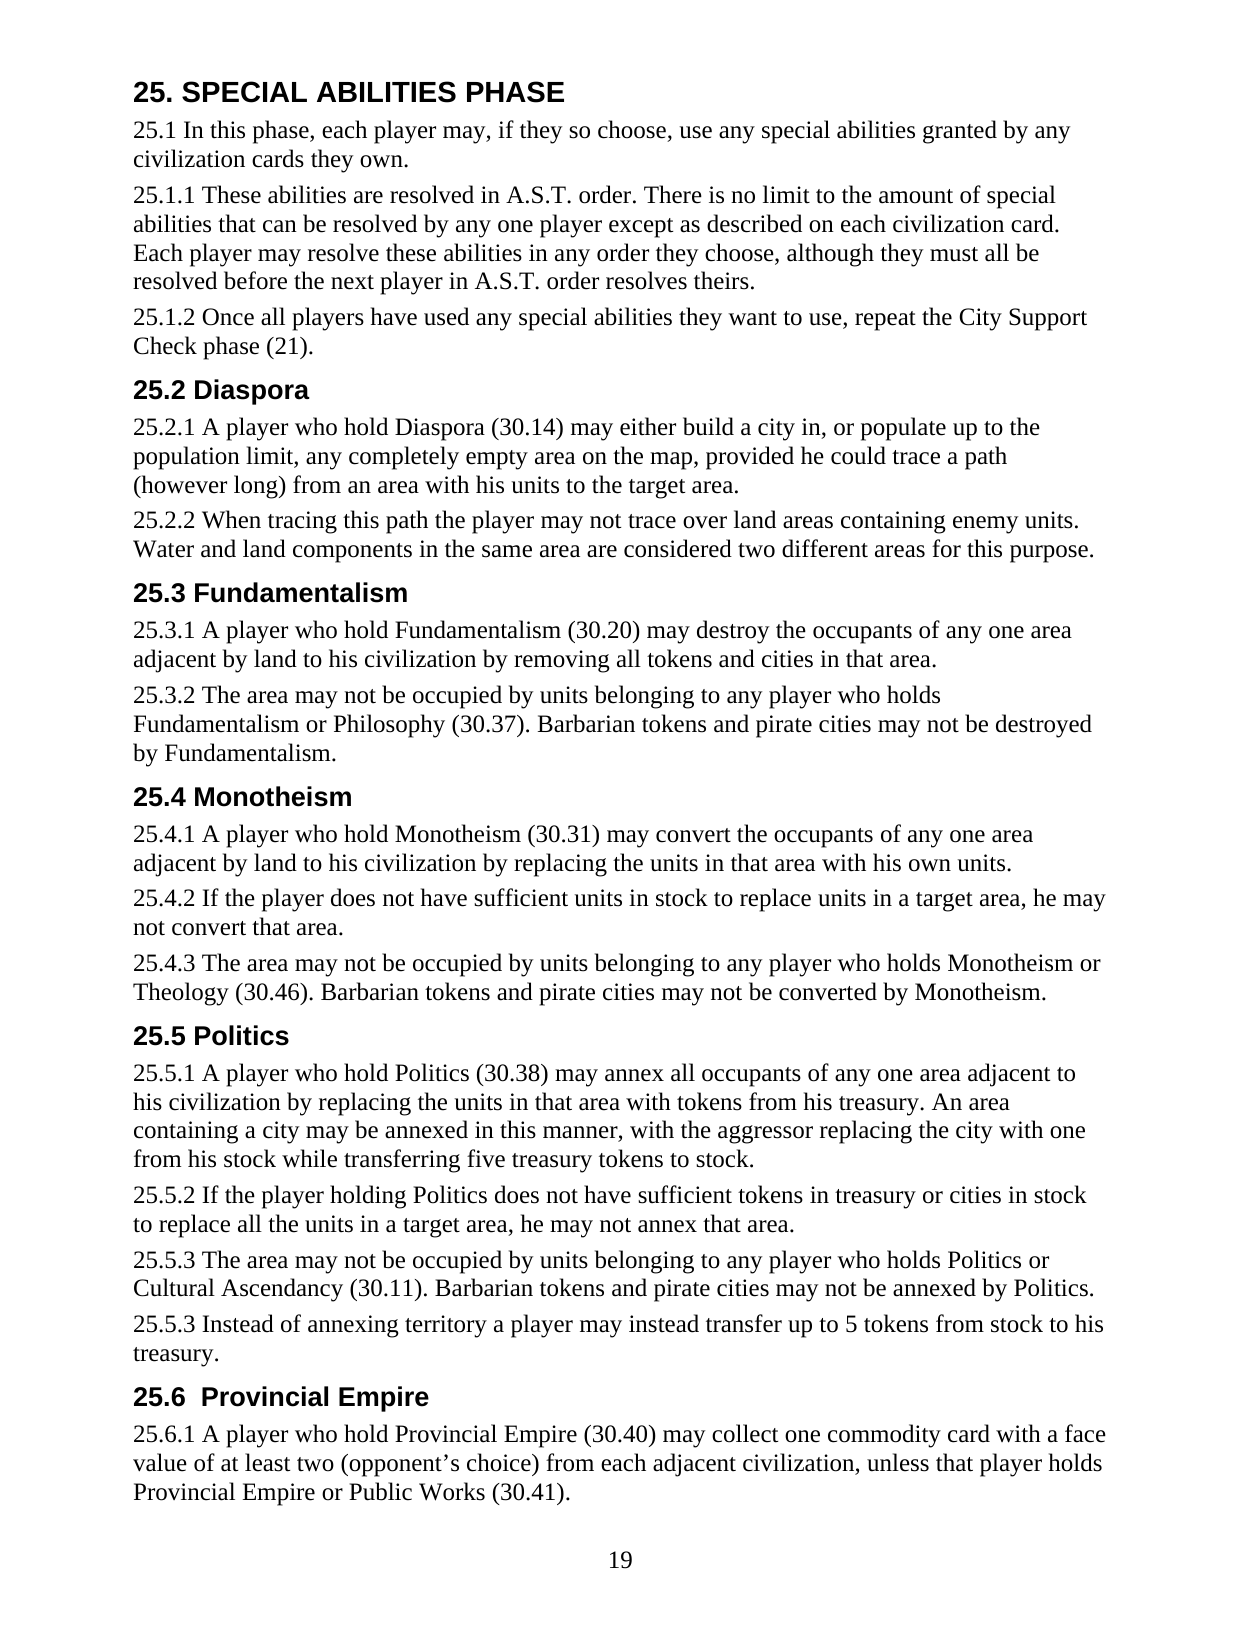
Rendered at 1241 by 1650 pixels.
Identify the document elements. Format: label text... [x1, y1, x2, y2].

subtitle 25.3 Fundamentalism [133, 577, 1107, 608]
text 25.3.2 The area may not be occupied by units belonging to any player who holds Fundamentalism or Philosophy (30.37). Barbarian tokens and pirate cities may not be destroyed by Fundamentalism. [133, 680, 1107, 766]
subtitle 25.6 Provincial Empire [133, 1381, 1107, 1412]
text 25.2.2 When tracing this path the player may not trace over land areas containing enemy units. Water and land components in the same area are considered two different areas for this purpose. [133, 506, 1107, 563]
text 25.5.3 The area may not be occupied by units belonging to any player who holds Politics or Cultural Ascendancy (30.11). Barbarian tokens and pirate cities may not be annexed by Politics. [133, 1245, 1107, 1302]
text 25.2.1 A player who hold Diaspora (30.14) may either build a city in, or populate up to the population limit, any completely empty area on the map, provided he could trace a path (however long) from an area with his units to the target area. [133, 412, 1107, 498]
text 25.4.2 If the player does not have sufficient units in stock to replace units in a target area, he may not convert that area. [133, 883, 1107, 941]
text 25.1.1 These abilities are resolved in A.S.T. order. There is no limit to the amount of special abilities that can be resolved by any one player except as described on each civilization card. Each player may resolve these abilities in any order they choose, although they must all be resolved before the next player in A.S.T. order resolves theirs. [133, 180, 1107, 295]
text 25.4.1 A player who hold Monotheism (30.31) may convert the occupants of any one area adjacent by land to his civilization by replacing the units in that area with his own units. [133, 819, 1107, 876]
subtitle 25. Special Abilities Phase [133, 75, 1107, 108]
text 25.1.2 Once all players have used any special abilities they want to use, repeat the City Support Check phase (21). [133, 302, 1107, 360]
text 25.1 In this phase, each player may, if they so choose, use any special abilities granted by any civilization cards they own. [133, 116, 1107, 173]
subtitle 25.5 Politics [133, 1020, 1107, 1051]
subtitle 25.4 Monotheism [133, 781, 1107, 812]
text 25.5.3 Instead of annexing territory a player may instead transfer up to 5 tokens from stock to his treasury. [133, 1309, 1107, 1367]
text 25.5.1 A player who hold Politics (30.38) may annex all occupants of any one area adjacent to his civilization by replacing the units in that area with tokens from his treasury. An area containing a city may be annexed in this manner, with the aggressor replacing the city with one from his stock while transferring five treasury tokens to stock. [133, 1058, 1107, 1173]
text 25.3.1 A player who hold Fundamentalism (30.20) may destroy the occupants of any one area adjacent by land to his civilization by removing all tokens and cities in that area. [133, 616, 1107, 673]
text 25.5.2 If the player holding Politics does not have sufficient tokens in treasury or cities in stock to replace all the units in a target area, he may not annex that area. [133, 1180, 1107, 1238]
text 25.6.1 A player who hold Provincial Empire (30.40) may collect one commodity card with a face value of at least two (opponent’s choice) from each adjacent civilization, unless that player holds Provincial Empire or Public Works (30.41). [133, 1419, 1107, 1506]
text 25.4.3 The area may not be occupied by units belonging to any player who holds Monotheism or Theology (30.46). Barbarian tokens and pirate cities may not be converted by Monotheism. [133, 948, 1107, 1006]
subtitle 25.2 Diaspora [133, 374, 1107, 405]
